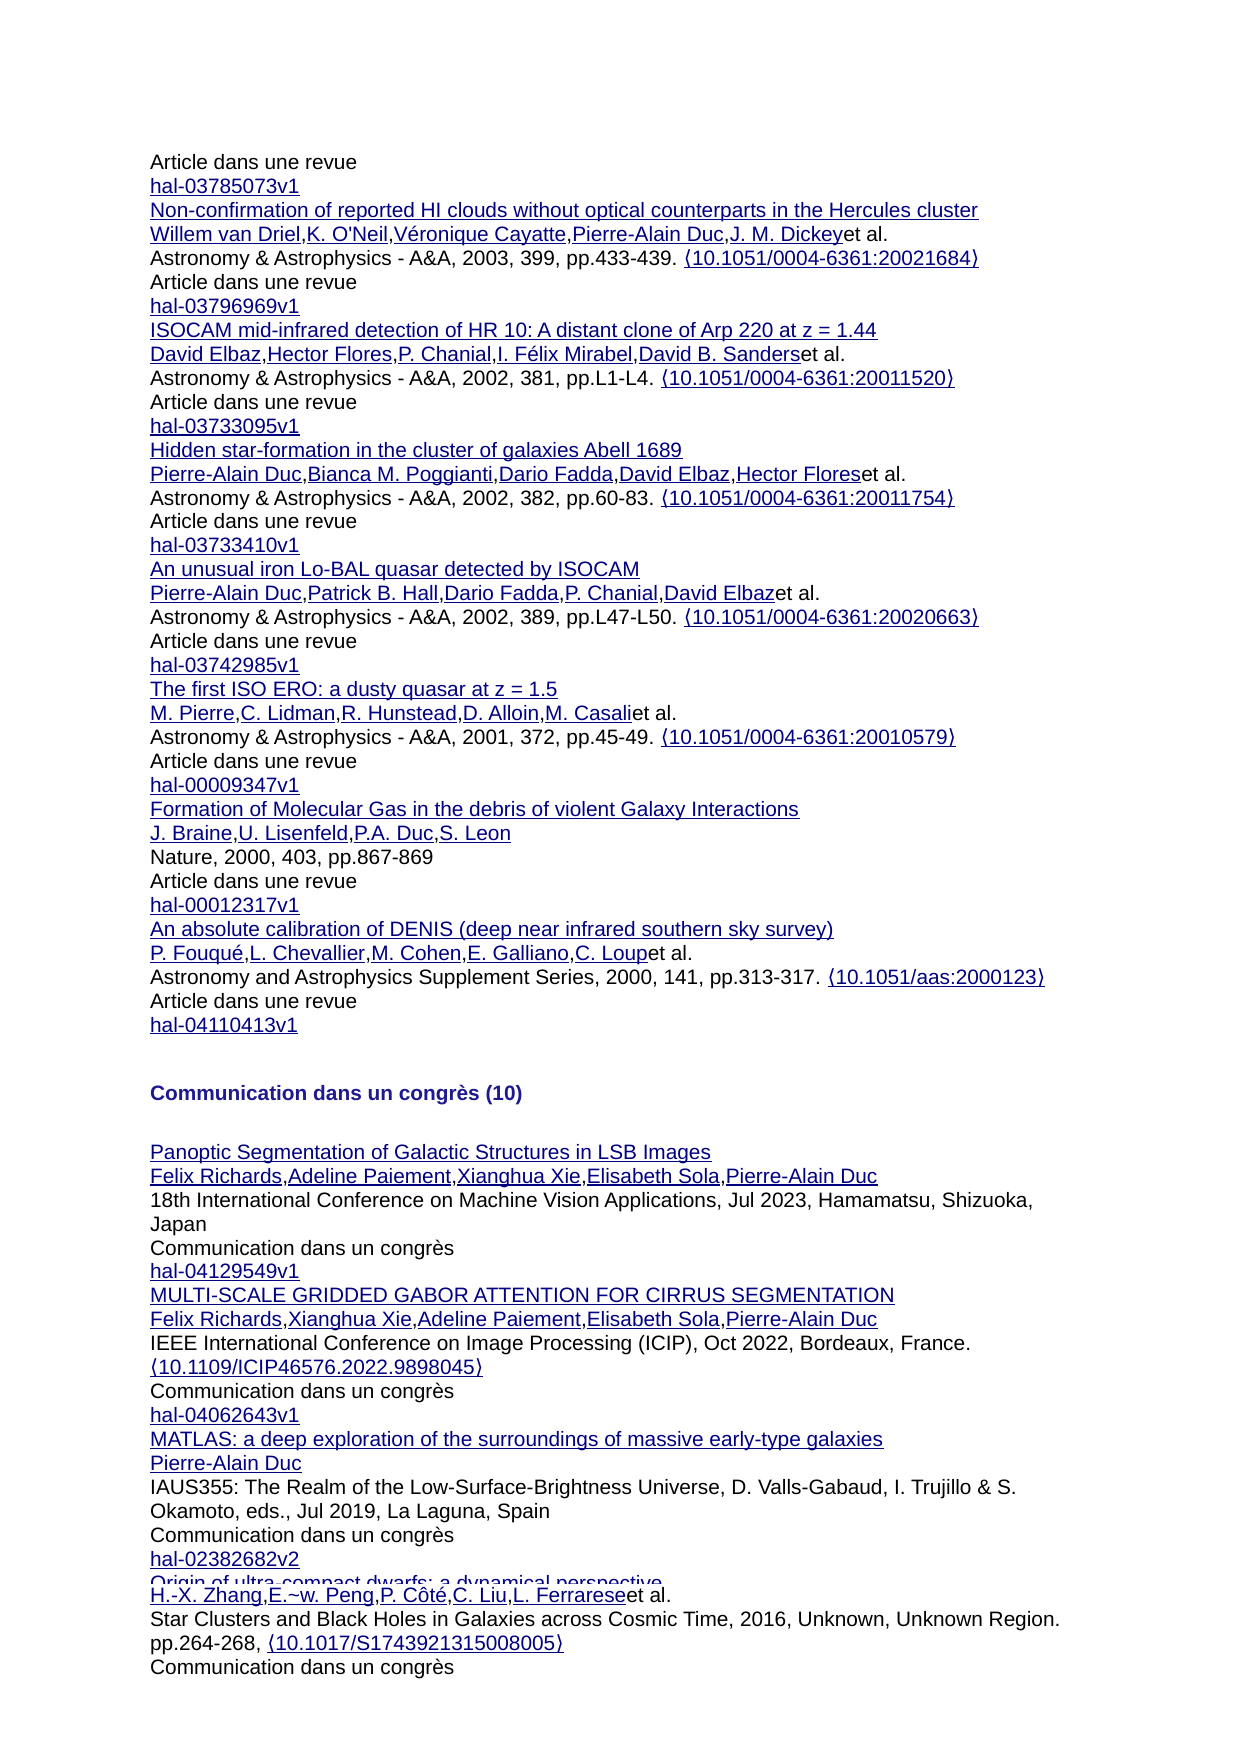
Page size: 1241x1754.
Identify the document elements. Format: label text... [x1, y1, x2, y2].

subtitle Communication dans un congrès (10) [150, 1081, 1090, 1105]
table_header Panoptic Segmentation of Galactic Structures in LSB Images Felix Richards,Adeline Paiement,Xianghua Xie,Elisabeth Sola,Pierre-Alain Duc 18th International Conference on Machine Vision Applications, Jul 2023, Hamamatsu, Shizuoka, Japan Communication dans un congrès hal-04129549v1 [150, 1140, 1090, 1283]
table_cell Article dans une revue hal-03785073v1 [150, 150, 1090, 198]
table_cell Hidden star-formation in the cluster of galaxies Abell 1689 Pierre-Alain Duc,Bianca M. Poggianti,Dario Fadda,David Elbaz,Hector Floreset al. Astronomy & Astrophysics - A&A, 2002, 382, pp.60-83. ⟨10.1051/0004-6361:20011754⟩ Article dans une revue hal-03733410v1 [150, 438, 1090, 557]
table_cell The first ISO ERO: a dusty quasar at z = 1.5 M. Pierre,C. Lidman,R. Hunstead,D. Alloin,M. Casaliet al. Astronomy & Astrophysics - A&A, 2001, 372, pp.45-49. ⟨10.1051/0004-6361:20010579⟩ Article dans une revue hal-00009347v1 [150, 677, 1090, 797]
table_cell An unusual iron Lo-BAL quasar detected by ISOCAM Pierre-Alain Duc,Patrick B. Hall,Dario Fadda,P. Chanial,David Elbazet al. Astronomy & Astrophysics - A&A, 2002, 389, pp.L47-L50. ⟨10.1051/0004-6361:20020663⟩ Article dans une revue hal-03742985v1 [150, 557, 1090, 677]
table_cell Non-confirmation of reported HI clouds without optical counterparts in the Hercules cluster Willem van Driel,K. O'Neil,Véronique Cayatte,Pierre-Alain Duc,J. M. Dickeyet al. Astronomy & Astrophysics - A&A, 2003, 399, pp.433-439. ⟨10.1051/0004-6361:20021684⟩ Article dans une revue hal-03796969v1 [150, 198, 1090, 318]
table_cell Formation of Molecular Gas in the debris of violent Galaxy Interactions J. Braine,U. Lisenfeld,P.A. Duc,S. Leon Nature, 2000, 403, pp.867-869 Article dans une revue hal-00012317v1 [150, 797, 1090, 917]
table_cell ISOCAM mid-infrared detection of HR 10: A distant clone of Arp 220 at z = 1.44 David Elbaz,Hector Flores,P. Chanial,I. Félix Mirabel,David B. Sanderset al. Astronomy & Astrophysics - A&A, 2002, 381, pp.L1-L4. ⟨10.1051/0004-6361:20011520⟩ Article dans une revue hal-03733095v1 [150, 318, 1090, 437]
table_cell An absolute calibration of DENIS (deep near infrared southern sky survey) P. Fouqué,L. Chevallier,M. Cohen,E. Galliano,C. Loupet al. Astronomy and Astrophysics Supplement Series, 2000, 141, pp.313-317. ⟨10.1051/aas:2000123⟩ Article dans une revue hal-04110413v1 [150, 917, 1090, 1036]
table_cell MATLAS: a deep exploration of the surroundings of massive early-type galaxies Pierre-Alain Duc IAUS355: The Realm of the Low-Surface-Brightness Universe, D. Valls-Gabaud, I. Trujillo & S. Okamoto, eds., Jul 2019, La Laguna, Spain Communication dans un congrès hal-02382682v2 [150, 1427, 1090, 1571]
table_cell Origin of ultra-compact dwarfs: a dynamical perspective H.-X. Zhang,E.~w. Peng,P. Côté,C. Liu,L. Ferrareseet al. Star Clusters and Black Holes in Galaxies across Cosmic Time, 2016, Unknown, Unknown Region. pp.264-268, ⟨10.1017/S1743921315008005⟩ Communication dans un congrès [150, 1571, 1090, 1679]
table_cell MULTI-SCALE GRIDDED GABOR ATTENTION FOR CIRRUS SEGMENTATION Felix Richards,Xianghua Xie,Adeline Paiement,Elisabeth Sola,Pierre-Alain Duc IEEE International Conference on Image Processing (ICIP), Oct 2022, Bordeaux, France. ⟨10.1109/ICIP46576.2022.9898045⟩ Communication dans un congrès hal-04062643v1 [150, 1283, 1090, 1427]
